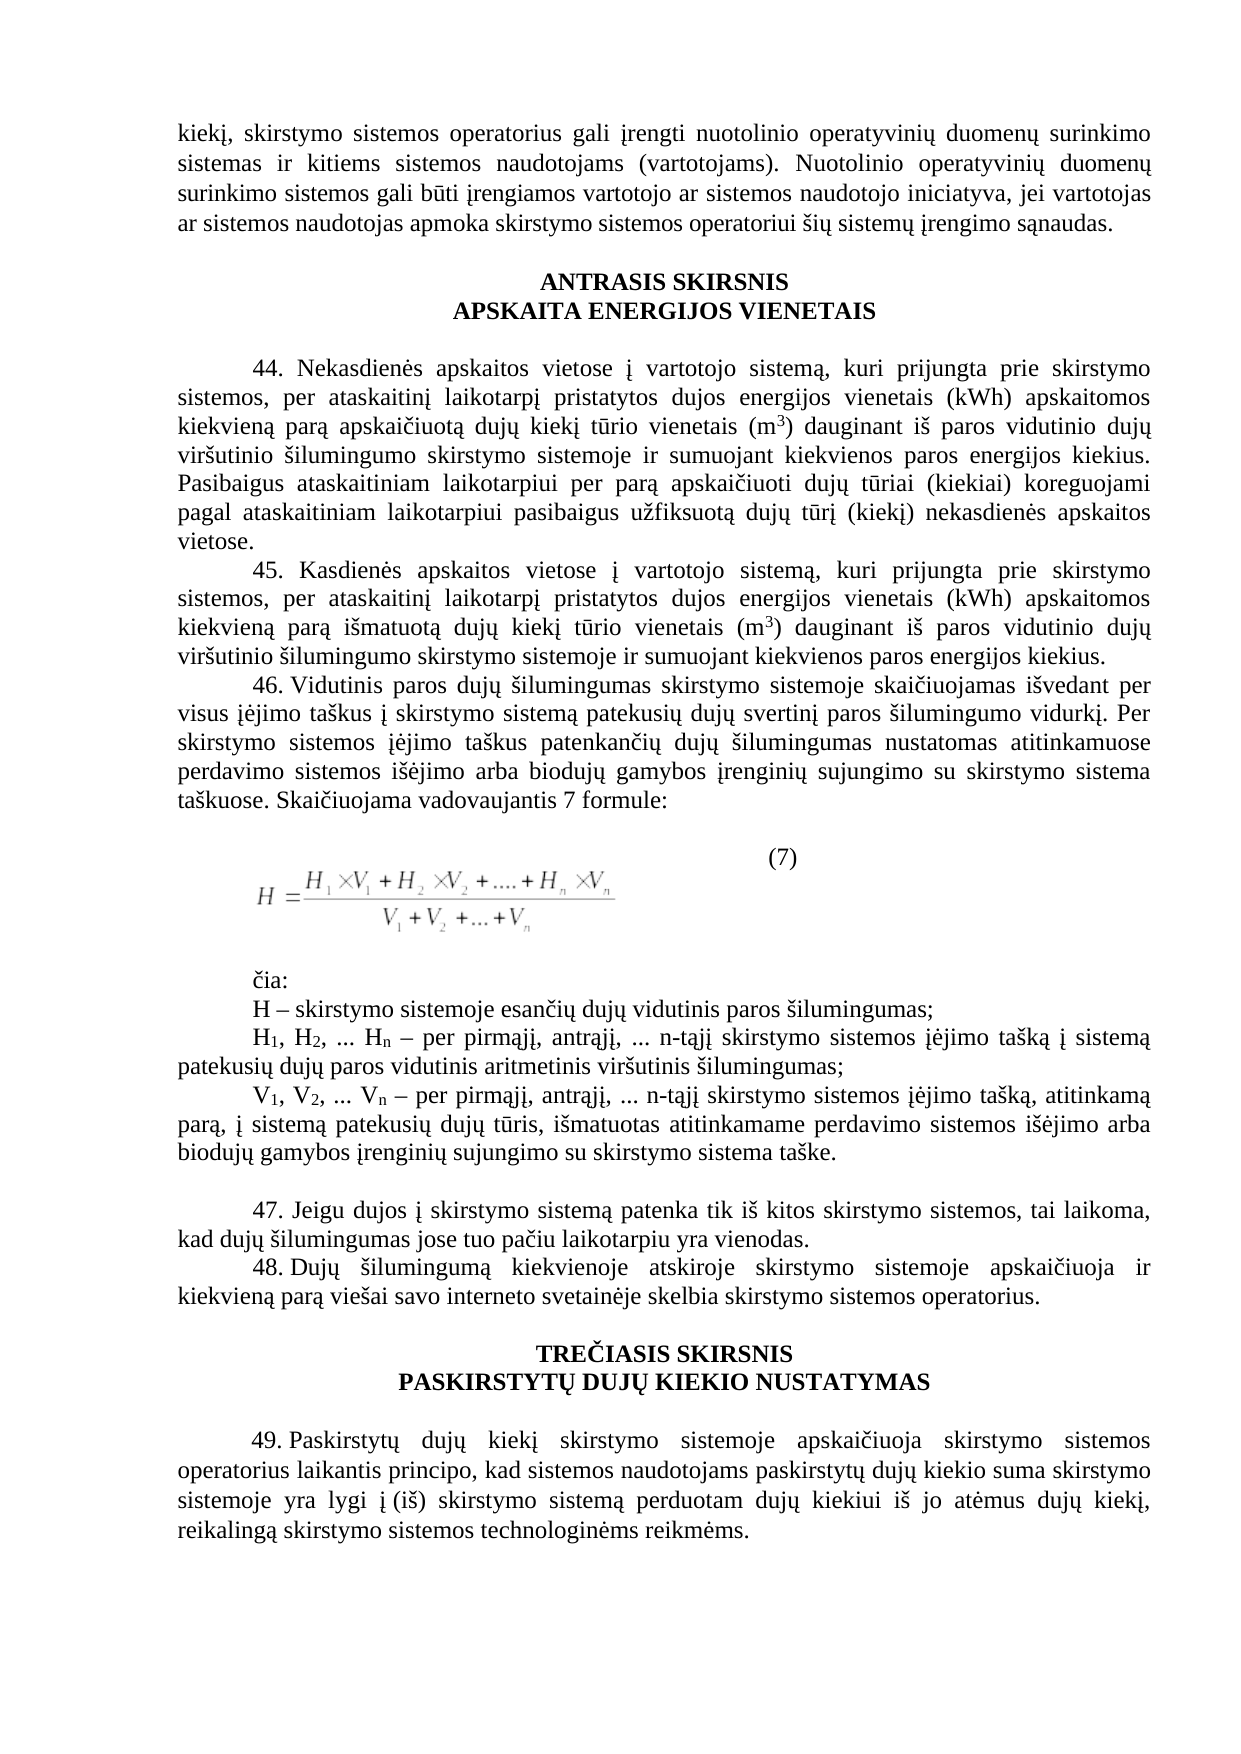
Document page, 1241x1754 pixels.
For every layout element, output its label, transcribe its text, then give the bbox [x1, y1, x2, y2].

text 45. Kasdienės apskaitos vietose į vartotojo sistemą, kuri prijungta prie skirstymo sistemos, per ataskaitinį laikotarpį pristatytos dujos energijos vienetais (kWh) apskaitomos kiekvieną parą išmatuotą dujų kiekį tūrio vienetais (m3) dauginant iš paros vidutinio dujų viršutinio šilumingumo skirstymo sistemoje ir sumuojant kiekvienos paros energijos kiekius. [177, 555, 1152, 670]
text 48. Dujų šilumingumą kiekvienoje atskiroje skirstymo sistemoje apskaičiuoja ir kiekvieną parą viešai savo interneto svetainėje skelbia skirstymo sistemos operatorius. [177, 1252, 1152, 1310]
text čia: [177, 965, 1152, 994]
text kiekį, skirstymo sistemos operatorius gali įrengti nuotolinio operatyvinių duomenų surinkimo sistemas ir kitiems sistemos naudotojams (vartotojams). Nuotolinio operatyvinių duomenų surinkimo sistemos gali būti įrengiamos vartotojo ar sistemos naudotojo iniciatyva, jei vartotojas ar sistemos naudotojas apmoka skirstymo sistemos operatoriui šių sistemų įrengimo sąnaudas. [177, 118, 1152, 237]
text H1, H2, ... Hn – per pirmąjį, antrąjį, ... n-tąjį skirstymo sistemos įėjimo tašką į sistemą patekusių dujų paros vidutinis aritmetinis viršutinis šilumingumas; [177, 1022, 1152, 1080]
text TREČIASIS SKIRSNIS [177, 1339, 1152, 1367]
text PASKIRSTYTŲ DUJŲ KIEKIO NUSTATYMAS [177, 1367, 1152, 1396]
text V1, V2, ... Vn – per pirmąjį, antrąjį, ... n-tąjį skirstymo sistemos įėjimo tašką, atitinkamą parą, į sistemą patekusių dujų tūris, išmatuotas atitinkamame perdavimo sistemos išėjimo arba biodujų gamybos įrenginių sujungimo su skirstymo sistema taške. [177, 1080, 1152, 1166]
text ANTRASIS SKIRSNIS [177, 267, 1152, 296]
text 46. Vidutinis paros dujų šilumingumas skirstymo sistemoje skaičiuojamas išvedant per visus įėjimo taškus į skirstymo sistemą patekusių dujų svertinį paros šilumingumo vidurkį. Per skirstymo sistemos įėjimo taškus patenkančių dujų šilumingumas nustatomas atitinkamuose perdavimo sistemos išėjimo arba biodujų gamybos įrenginių sujungimo su skirstymo sistema taškuose. Skaičiuojama vadovaujantis 7 formule: [177, 670, 1152, 813]
text 49. Paskirstytų dujų kiekį skirstymo sistemoje apskaičiuoja skirstymo sistemos operatorius laikantis principo, kad sistemos naudotojams paskirstytų dujų kiekio suma skirstymo sistemoje yra lygi į (iš) skirstymo sistemą perduotam dujų kiekiui iš jo atėmus dujų kiekį, reikalingą skirstymo sistemos technologinėms reikmėms. [177, 1425, 1152, 1544]
text 44. Nekasdienės apskaitos vietose į vartotojo sistemą, kuri prijungta prie skirstymo sistemos, per ataskaitinį laikotarpį pristatytos dujos energijos vienetais (kWh) apskaitomos kiekvieną parą apskaičiuotą dujų kiekį tūrio vienetais (m3) dauginant iš paros vidutinio dujų viršutinio šilumingumo skirstymo sistemoje ir sumuojant kiekvienos paros energijos kiekius. Pasibaigus ataskaitiniam laikotarpiui per parą apskaičiuoti dujų tūriai (kiekiai) koreguojami pagal ataskaitiniam laikotarpiui pasibaigus užfiksuotą dujų tūrį (kiekį) nekasdienės apskaitos vietose. [177, 353, 1152, 555]
text (7) [177, 842, 1152, 936]
text APSKAITA ENERGIJOS VIENETAIS [177, 296, 1152, 325]
text 47. Jeigu dujos į skirstymo sistemą patenka tik iš kitos skirstymo sistemos, tai laikoma, kad dujų šilumingumas jose tuo pačiu laikotarpiu yra vienodas. [177, 1195, 1152, 1252]
text H – skirstymo sistemoje esančių dujų vidutinis paros šilumingumas; [177, 994, 1152, 1022]
